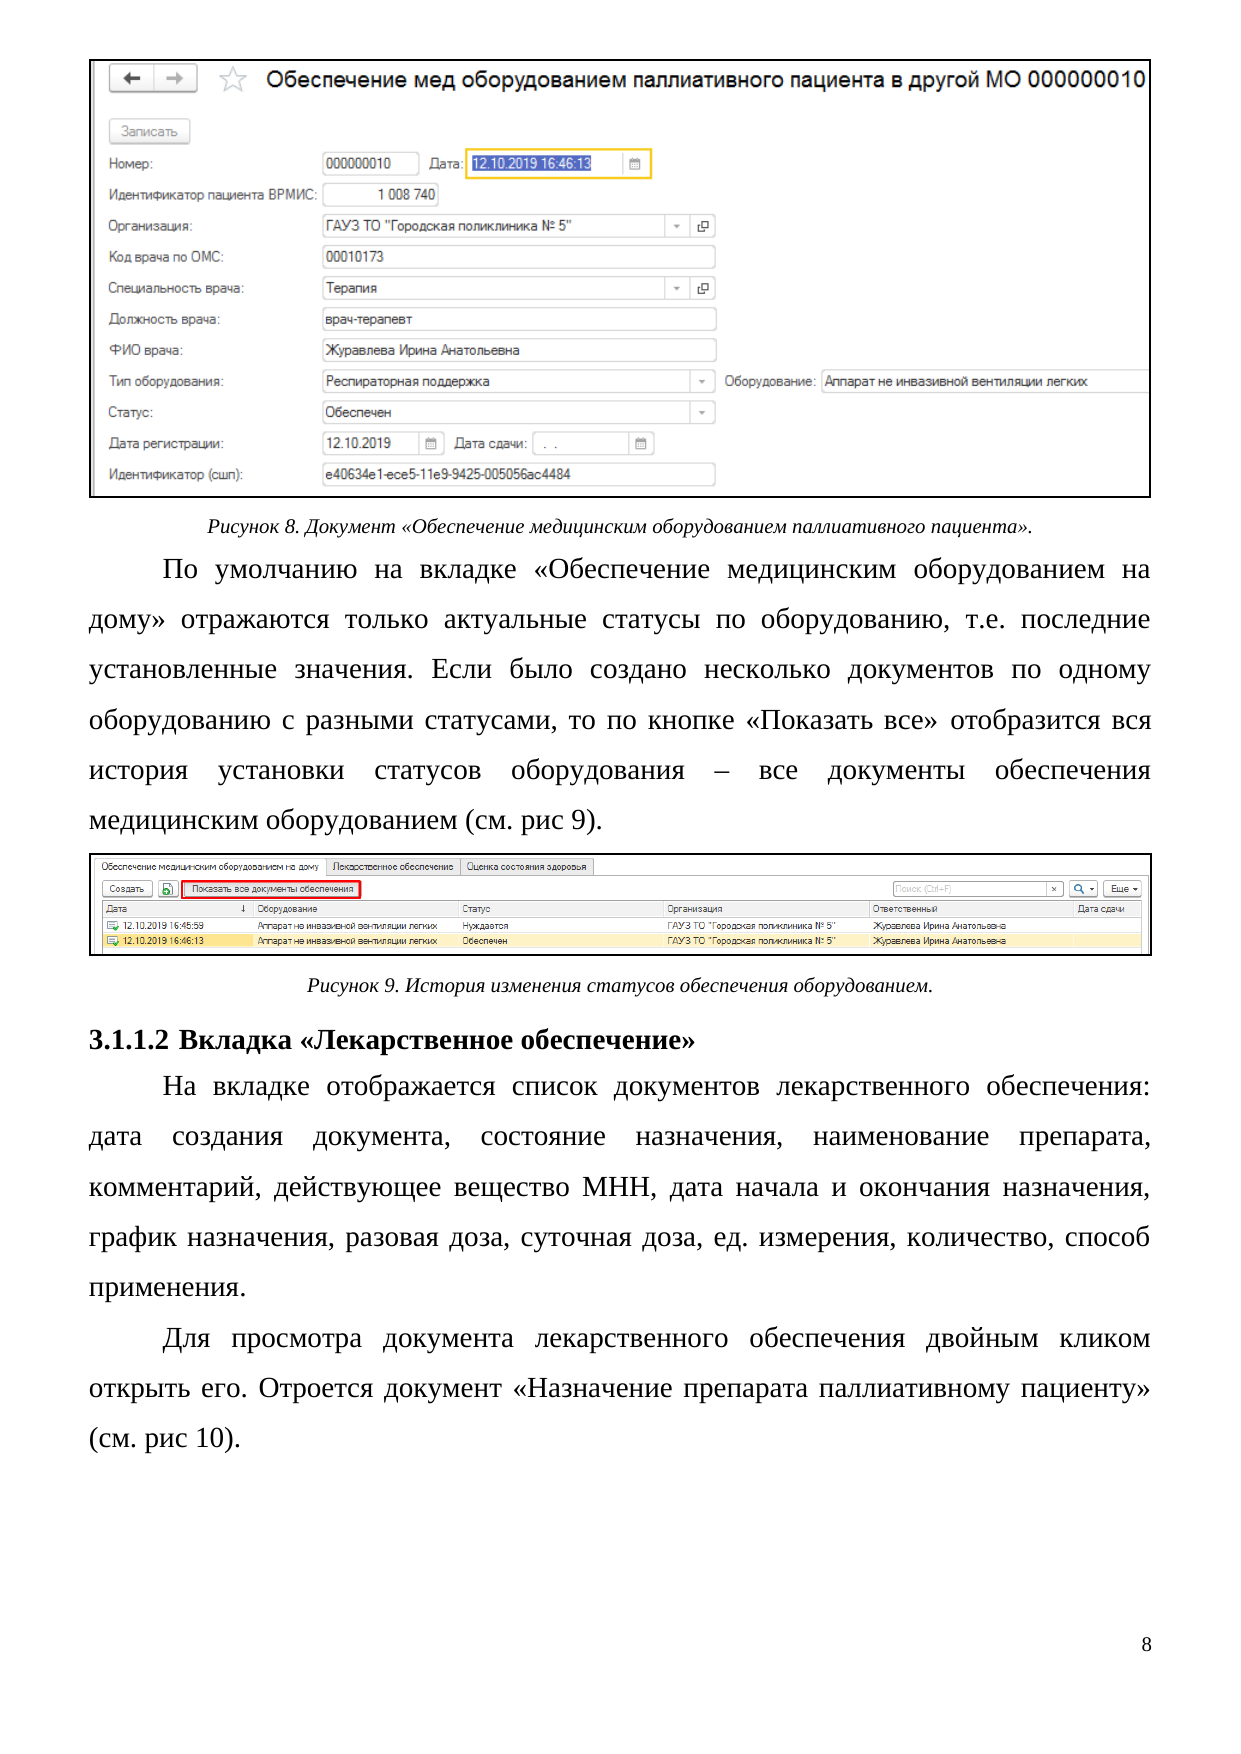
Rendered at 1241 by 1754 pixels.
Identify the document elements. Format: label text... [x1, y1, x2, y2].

subtitle Вкладка «Лекарственное обеспечение» [89, 1022, 1152, 1056]
text Рисунок 9. История изменения статусов обеспечения оборудованием. [89, 973, 1152, 997]
text По умолчанию на вкладке «Обеспечение медицинским оборудованием на дому» отражаются только актуальные статусы по оборудованию, т.е. последние установленные значения. Если было создано несколько документов по одному оборудованию с разными статусами, то по кнопке «Показать все» отобразится вся история установки статусов оборудования – все документы обеспечения медицинским оборудованием (см. рис 9). [89, 551, 1152, 836]
text Для просмотра документа лекарственного обеспечения двойным кликом открыть его. Отроется документ «Назначение препарата паллиативному пациенту» (см. рис 10). [89, 1320, 1152, 1454]
text Рисунок 8. Документ «Обеспечение медицинским оборудованием паллиативного пациента». [89, 514, 1152, 538]
text На вкладке отображается список документов лекарственного обеспечения: дата создания документа, состояние назначения, наименование препарата, комментарий, действующее вещество МНН, дата начала и окончания назначения, график назначения, разовая доза, суточная доза, ед. измерения, количество, способ применения. [89, 1068, 1152, 1303]
picture [91, 855, 1150, 954]
picture [91, 61, 1149, 496]
